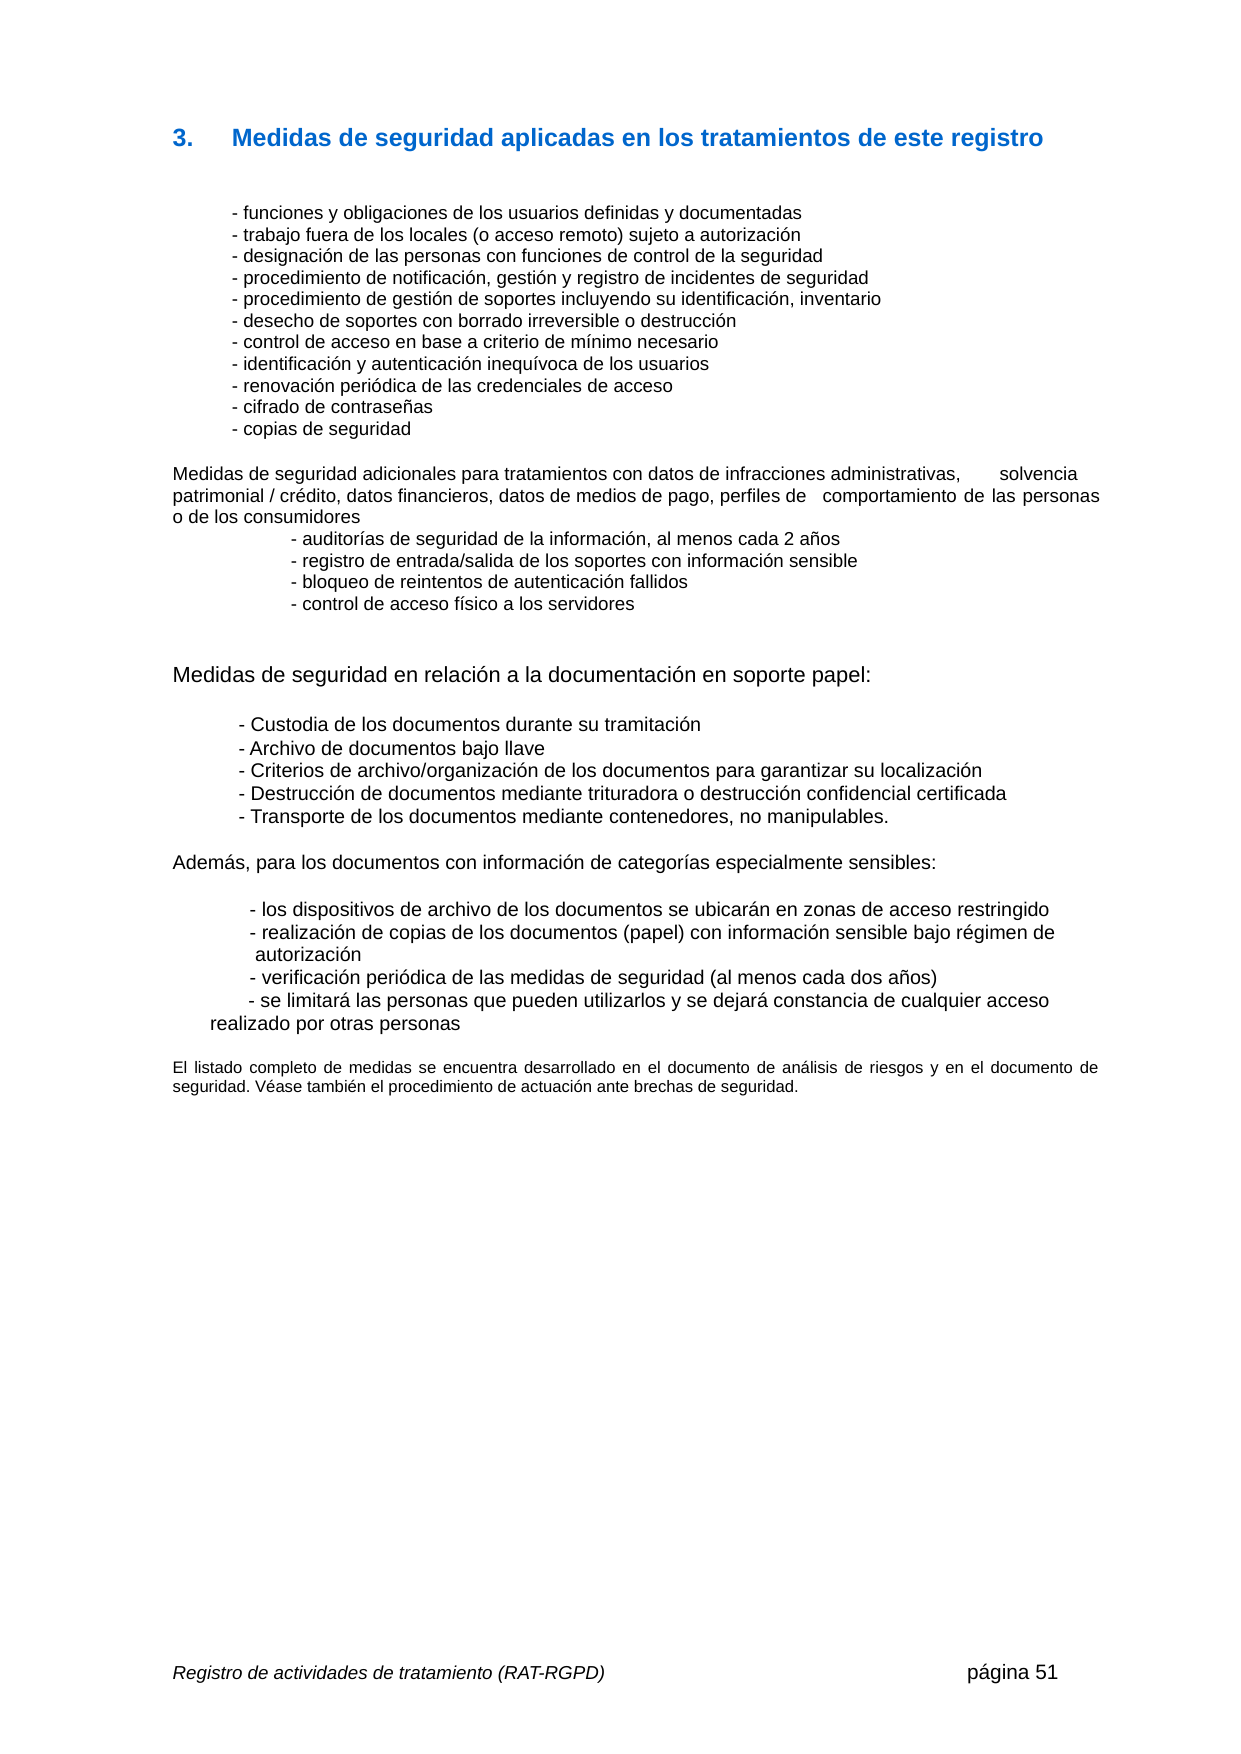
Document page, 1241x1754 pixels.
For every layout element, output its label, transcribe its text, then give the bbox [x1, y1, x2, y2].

text - bloqueo de reintentos de autenticación fallidos [172, 571, 1100, 592]
text - procedimiento de notificación, gestión y registro de incidentes de seguridad [172, 267, 1100, 288]
text - control de acceso físico a los servidores [172, 592, 1100, 614]
text - identificación y autenticación inequívoca de los usuarios [172, 353, 1100, 374]
text - renovación periódica de las credenciales de acceso [172, 374, 1100, 396]
text - designación de las personas con funciones de control de la seguridad [172, 245, 1100, 267]
text - registro de entrada/salida de los soportes con información sensible [172, 549, 1100, 571]
text - desecho de soportes con borrado irreversible o destrucción [172, 310, 1100, 331]
subtitle Medidas de seguridad aplicadas en los tratamientos de este registro [172, 123, 1100, 152]
text - trabajo fuera de los locales (o acceso remoto) sujeto a autorización [172, 223, 1100, 245]
text - funciones y obligaciones de los usuarios definidas y documentadas [172, 199, 1100, 223]
text Medidas de seguridad adicionales para tratamientos con datos de infracciones administrativas, solvencia patrimonial / crédito, datos financieros, datos de medios de pago, perfiles de comportamiento de las personas o de los consumidores [172, 463, 1100, 528]
text - control de acceso en base a criterio de mínimo necesario [172, 331, 1100, 353]
text - cifrado de contraseñas [172, 396, 1100, 418]
text Medidas de seguridad en relación a la documentación en soporte papel: - Custodia de los documentos durante su tramitación - Archivo de documentos bajo llave - Criterios de archivo/organización de los documentos para garantizar su localización - Destrucción de documentos mediante trituradora o destrucción confidencial certificada - Transporte de los documentos mediante contenedores, no manipulables. Además, para los documentos con información de categorías especialmente sensibles: - los dispositivos de archivo de los documentos se ubicarán en zonas de acceso restringido - realización de copias de los documentos (papel) con información sensible bajo régimen de autorización - verificación periódica de las medidas de seguridad (al menos cada dos años) [172, 662, 1100, 989]
text - procedimiento de gestión de soportes incluyendo su identificación, inventario [172, 288, 1100, 310]
text - se limitará las personas que pueden utilizarlos y se dejará constancia de cualquier acceso realizado por otras personas [210, 989, 1100, 1058]
text El listado completo de medidas se encuentra desarrollado en el documento de análisis de riesgos y en el documento de seguridad. Véase también el procedimiento de actuación ante brechas de seguridad. [172, 1058, 1100, 1096]
text - copias de seguridad [172, 418, 1100, 439]
text - auditorías de seguridad de la información, al menos cada 2 años [172, 528, 1100, 549]
